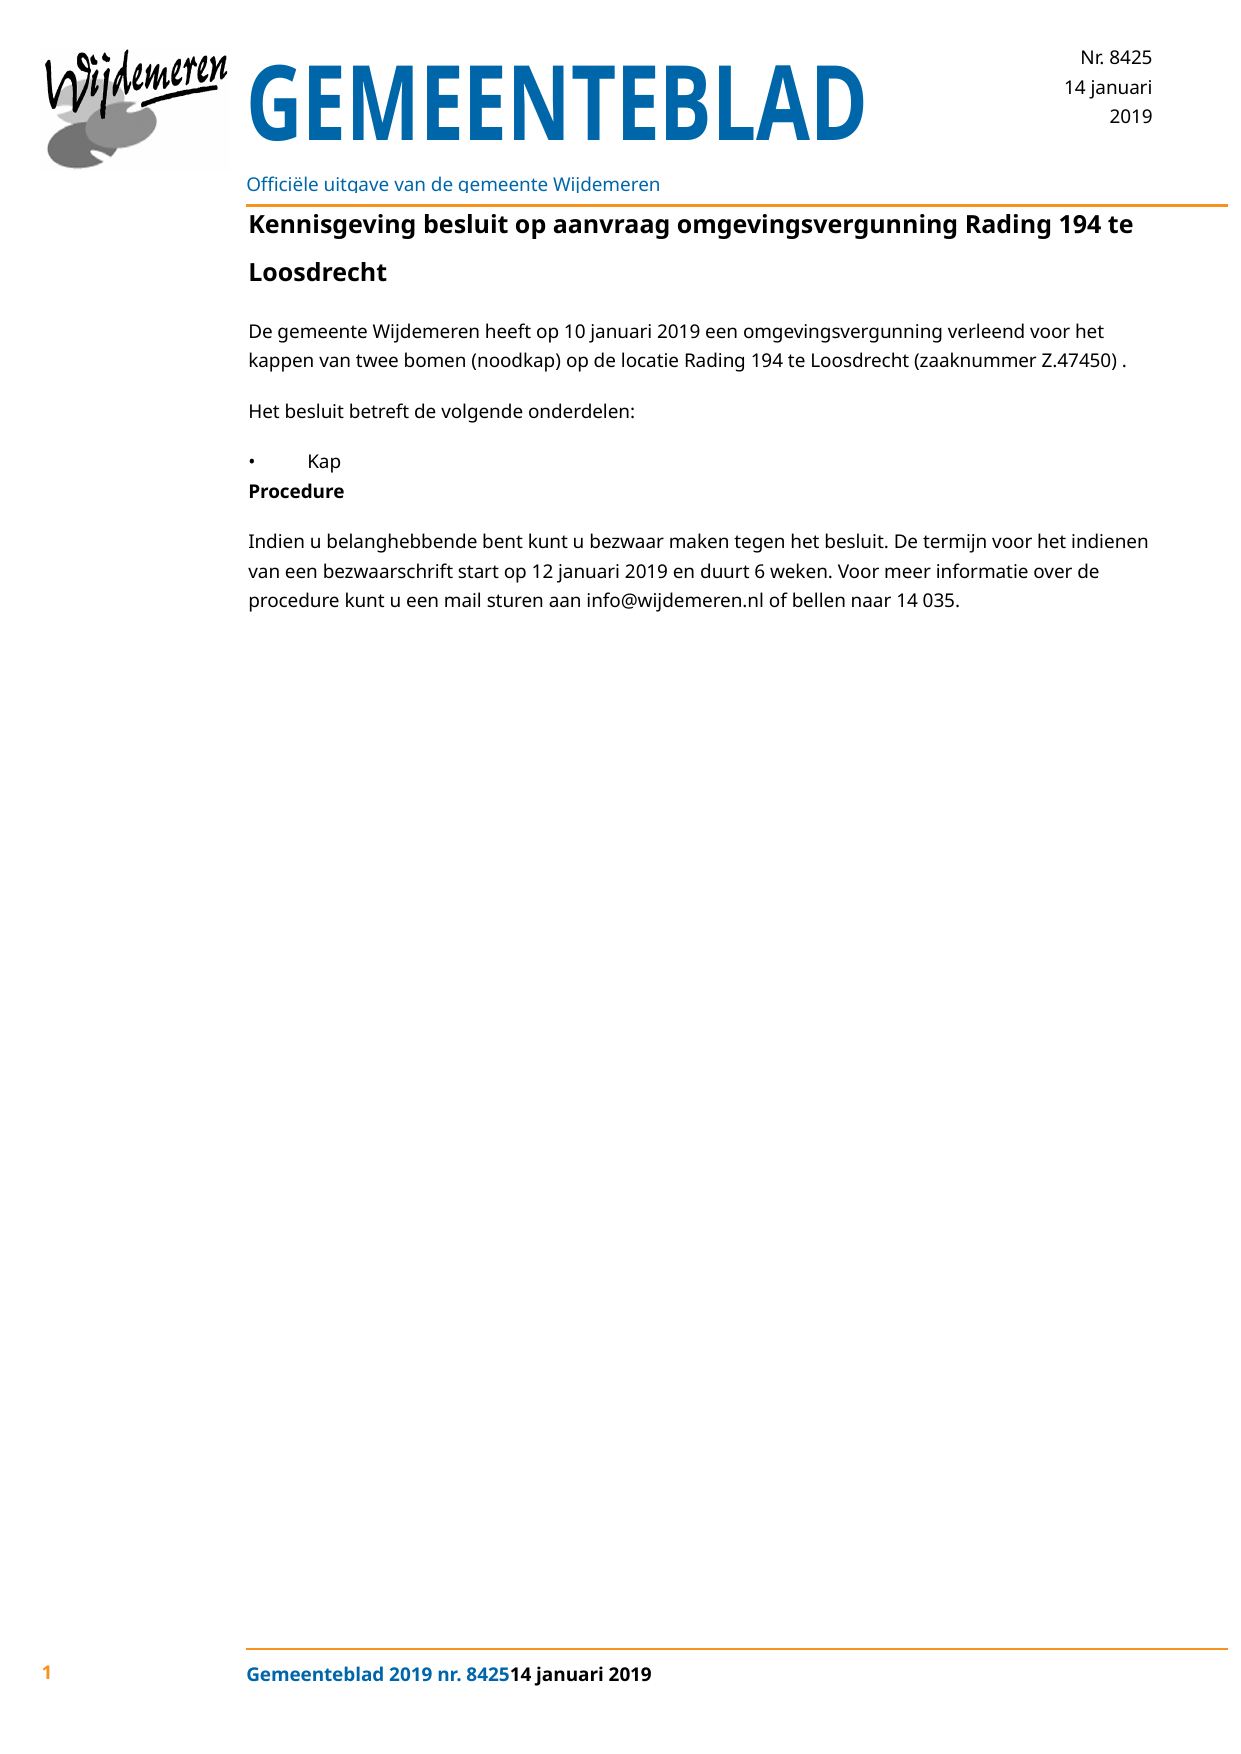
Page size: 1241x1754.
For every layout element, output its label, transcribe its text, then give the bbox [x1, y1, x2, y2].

text De gemeente Wijdemeren heeft op 10 januari 2019 een omgevingsvergunning verleend voor het kappen van twee bomen (noodkap) op de locatie Rading 194 te Loosdrecht (zaaknummer Z.47450) . [248, 318, 1152, 373]
text Procedure [248, 478, 1152, 504]
list Kap [248, 448, 1152, 474]
text Indien u belanghebbende bent kunt u bezwaar maken tegen het besluit. De termijn voor het indienen van een bezwaarschrift start op 12 januari 2019 en duurt 6 weken. Voor meer informatie over de procedure kunt u een mail sturen aan info@wijdemeren.nl of bellen naar 14 035. [248, 528, 1152, 613]
text Het besluit betreft de volgende onderdelen: [248, 398, 1152, 424]
picture [41, 47, 231, 172]
text Kennisgeving besluit op aanvraag omgevingsvergunning Rading 194 te Loosdrecht [248, 207, 1152, 288]
